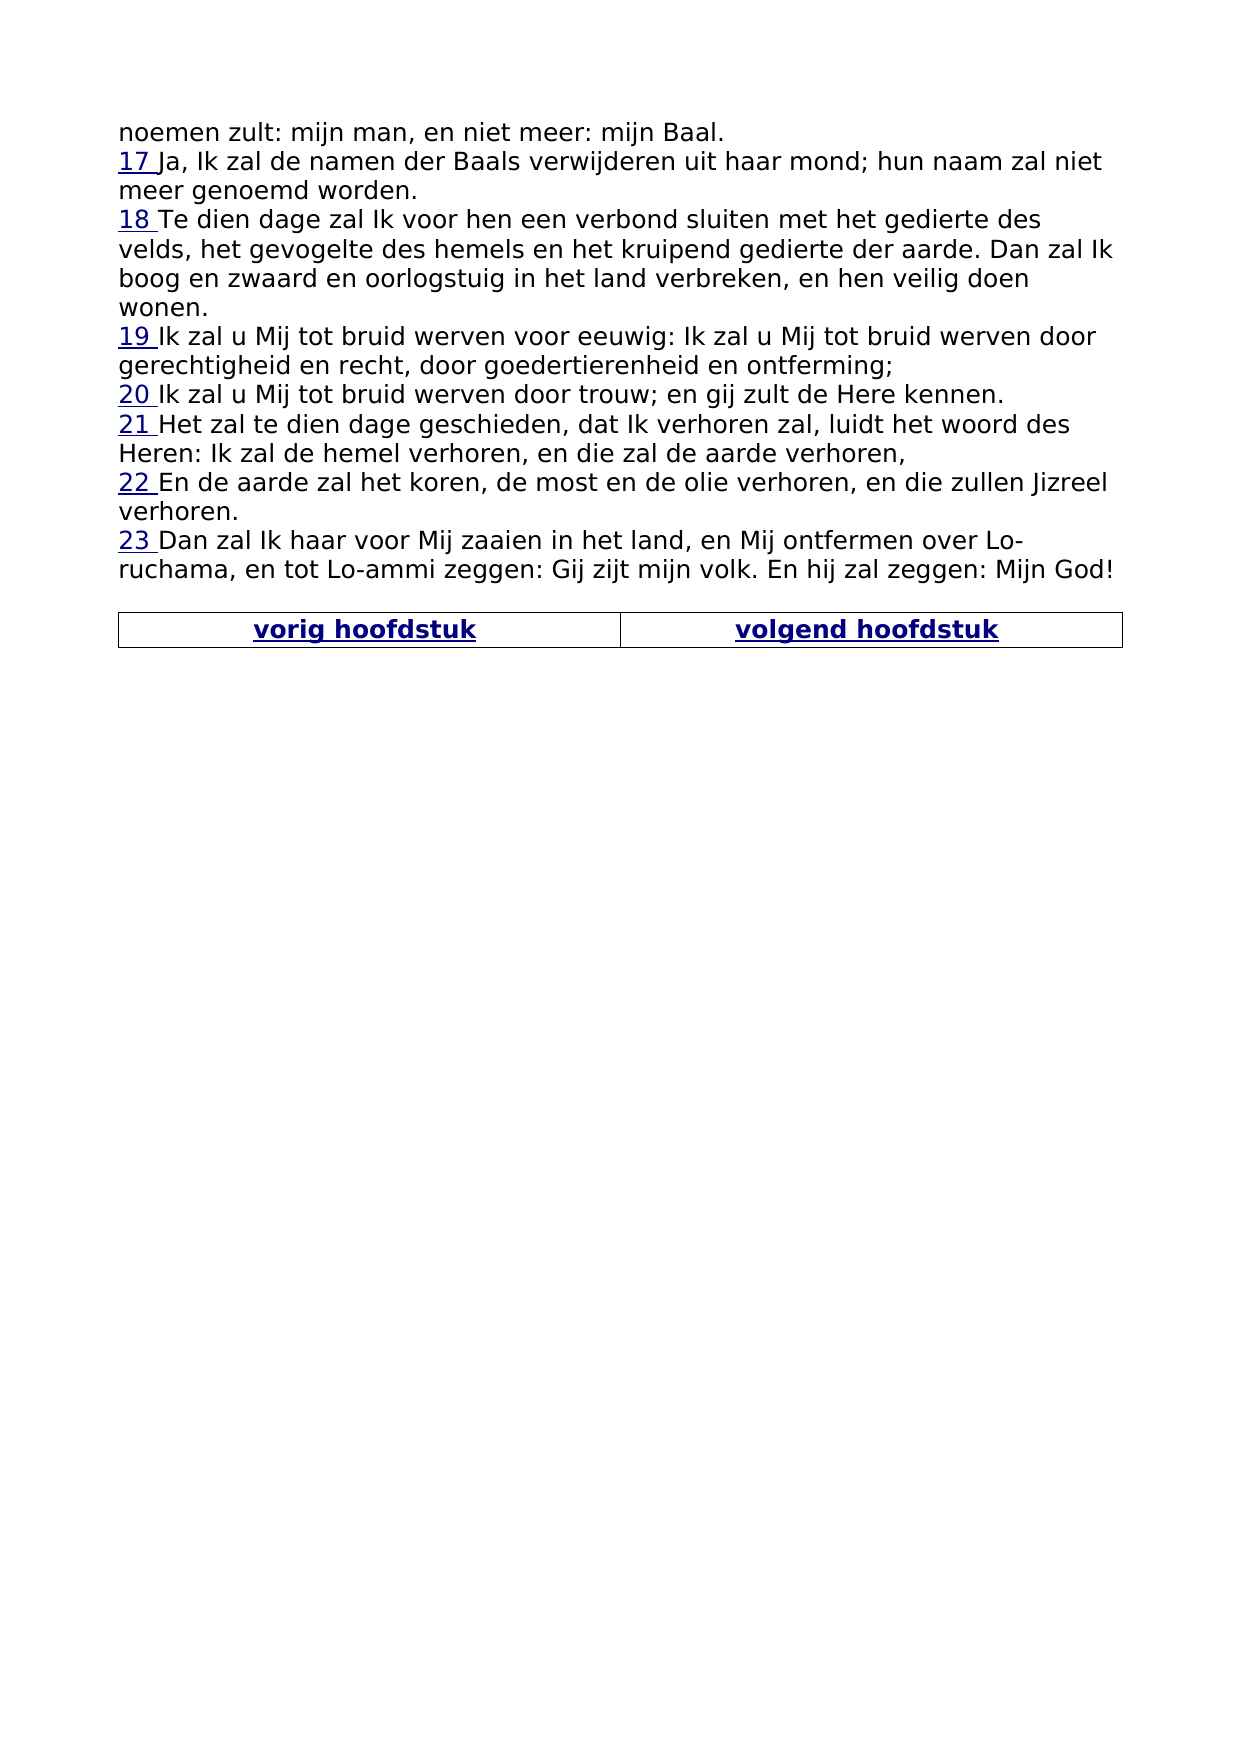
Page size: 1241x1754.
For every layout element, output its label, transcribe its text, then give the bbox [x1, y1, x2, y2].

table_header vorig hoofdstuk [119, 613, 620, 647]
text noemen zult: mijn man, en niet meer: mijn Baal. 17 Ja, Ik zal de namen der Baals verwijderen uit haar mond; hun naam zal niet meer genoemd worden. 18 Te dien dage zal Ik voor hen een verbond sluiten met het gedierte des velds, het gevogelte des hemels en het kruipend gedierte der aarde. Dan zal Ik boog en zwaard en oorlogstuig in het land verbreken, en hen veilig doen wonen. 19 Ik zal u Mij tot bruid werven voor eeuwig: Ik zal u Mij tot bruid werven door gerechtigheid en recht, door goedertierenheid en ontferming; 20 Ik zal u Mij tot bruid werven door trouw; en gij zult de Here kennen. 21 Het zal te dien dage geschieden, dat Ik verhoren zal, luidt het woord des Heren: Ik zal de hemel verhoren, en die zal de aarde verhoren, 22 En de aarde zal het koren, de most en de olie verhoren, en die zullen Jizreel verhoren. 23 Dan zal Ik haar voor Mij zaaien in het land, en Mij ontfermen over Lo-ruchama, en tot Lo-ammi zeggen: Gij zijt mijn volk. En hij zal zeggen: Mijn God! [118, 118, 1122, 585]
table_header volgend hoofdstuk [621, 613, 1122, 647]
